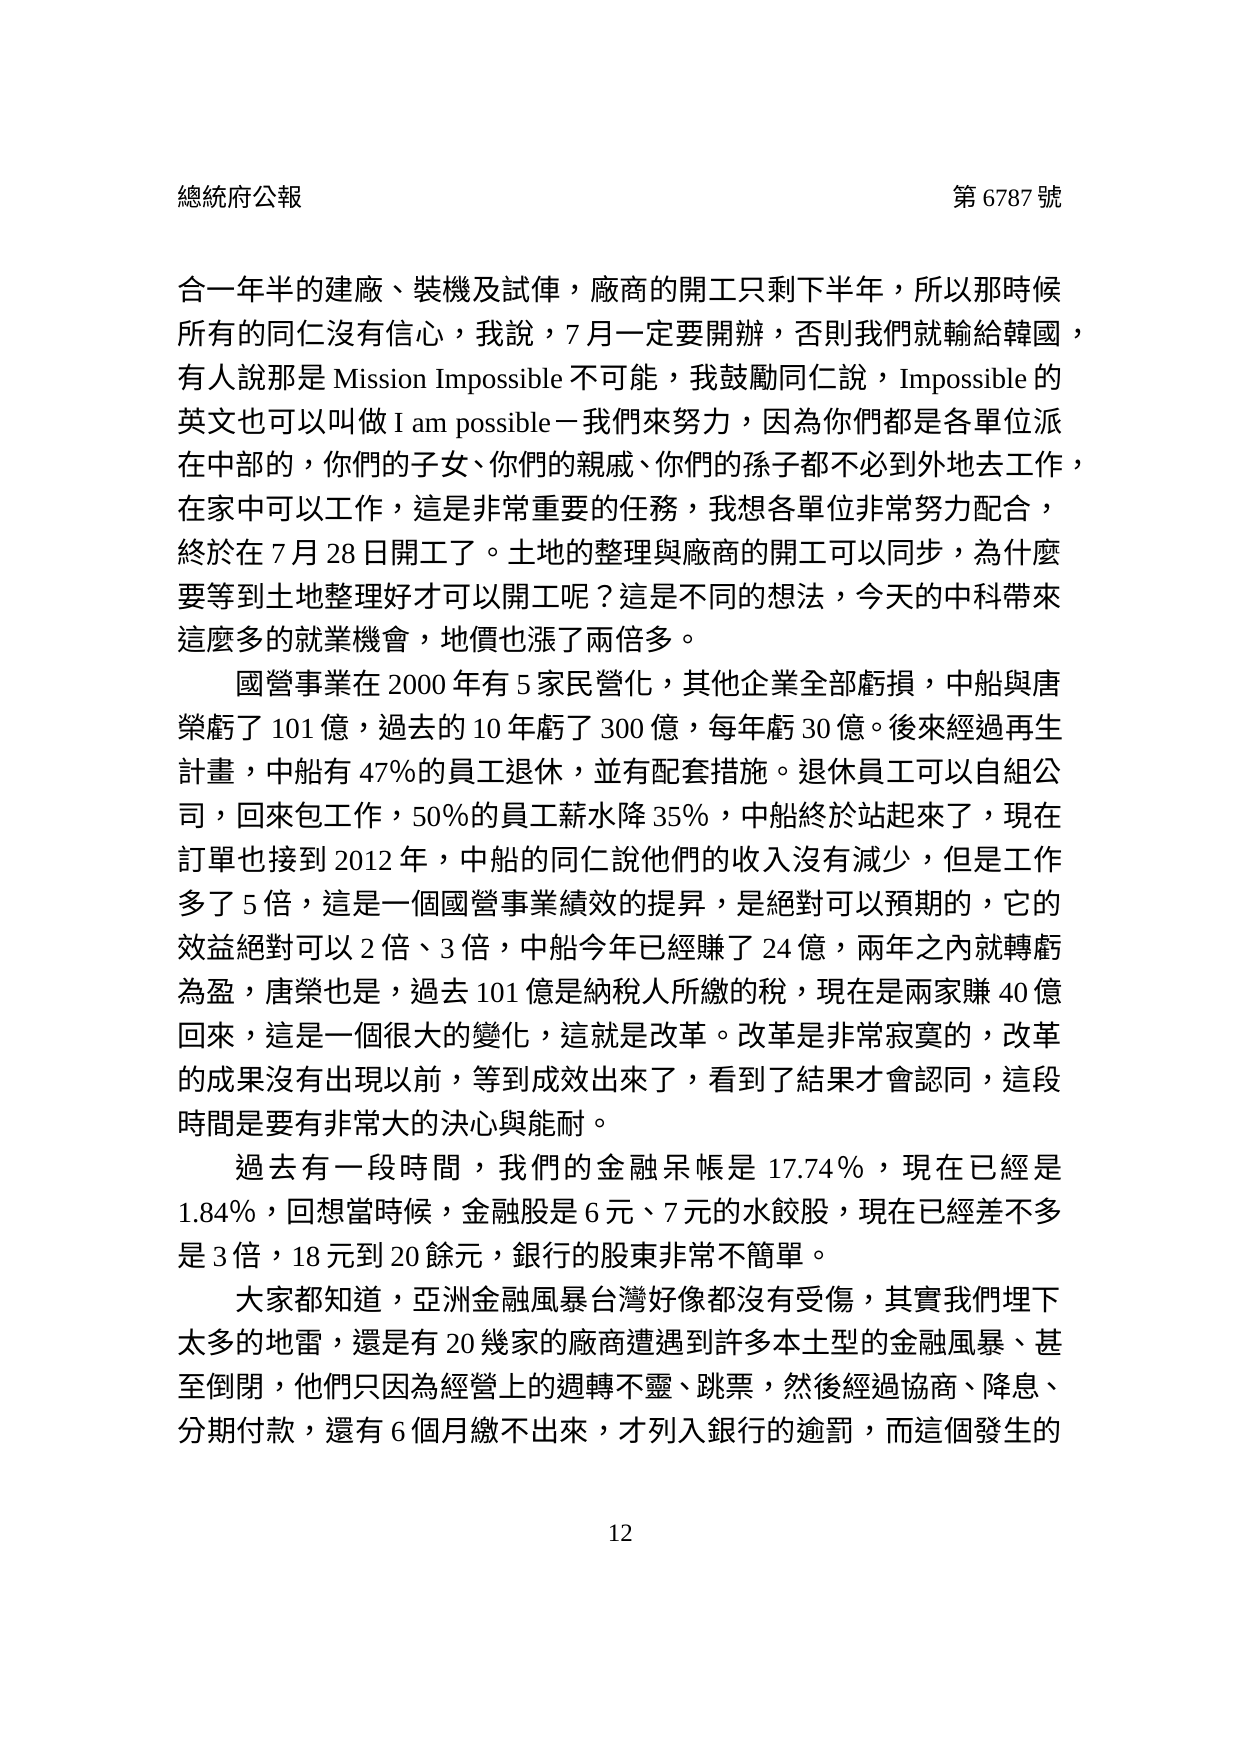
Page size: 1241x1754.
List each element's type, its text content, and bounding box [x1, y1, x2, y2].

text 大家都知道，亞洲金融風暴台灣好像都沒有受傷，其實我們埋下太多的地雷，還是有20幾家的廠商遭遇到許多本土型的金融風暴、甚至倒閉，他們只因為經營上的週轉不靈、跳票，然後經過協商、降息、分期付款，還有6個月繳不出來，才列入銀行的逾罰，而這個發生的爆發點，剛好在2000年與2001年間，2001年各位可以看到銀行賺了2828億，抵消呆帳2300億，一年增加了5430億的呆帳，這樣惡性循環，銀行當然無法經營。但銀行界經過努力之後，2003年的數字，賺了2938億抵消呆帳，這是銀行界與政府各單位的努力。 [177, 1275, 1063, 1450]
text 國營事業在2000年有5家民營化，其他企業全部虧損，中船與唐榮虧了101億，過去的10年虧了300億，每年虧30億。後來經過再生計畫，中船有47％的員工退休，並有配套措施。退休員工可以自組公司，回來包工作，50％的員工薪水降35％，中船終於站起來了，現在訂單也接到2012年，中船的同仁說他們的收入沒有減少，但是工作多了5倍，這是一個國營事業績效的提昇，是絕對可以預期的，它的效益絕對可以2倍、3倍，中船今年已經賺了24億，兩年之內就轉虧為盈，唐榮也是，過去101億是納稅人所繳的稅，現在是兩家賺40億回來，這是一個很大的變化，這就是改革。改革是非常寂寞的，改革的成果沒有出現以前，等到成效出來了，看到了結果才會認同，這段時間是要有非常大的決心與能耐。 [177, 659, 1063, 1143]
text 中科在2003年年初協調的時候，土地的整理要兩年，大家可能不太瞭解，竹科土地整理了5年半，廠商才可以進駐現場，南科土地整理了3年廠商才建廠，但是中科呢？兩年算是快了，但是我們要想想看，我們的競爭對手韓國，六代廠是2005年第一季開工，我們不能在韓國開工時才開始建廠，我們必須要與他們同步開工，所以到符合一年半的建廠、裝機及試俥，廠商的開工只剩下半年，所以那時候所有的同仁沒有信心，我說，7月一定要開辦，否則我們就輸給韓國，有人說那是Mission Impossible不可能，我鼓勵同仁說，Impossible的英文也可以叫做I am possible－我們來努力，因為你們都是各單位派在中部的，你們的子女、你們的親戚、你們的孫子都不必到外地去工作，在家中可以工作，這是非常重要的任務，我想各單位非常努力配合，終於在7月28日開工了。土地的整理與廠商的開工可以同步，為什麼要等到土地整理好才可以開工呢？這是不同的想法，今天的中科帶來這麼多的就業機會，地價也漲了兩倍多。 [177, 266, 1063, 659]
text 過去有一段時間，我們的金融呆帳是17.74％，現在已經是1.84％，回想當時候，金融股是6元、7元的水餃股，現在已經差不多是3倍，18元到20餘元，銀行的股東非常不簡單。 [177, 1143, 1063, 1275]
